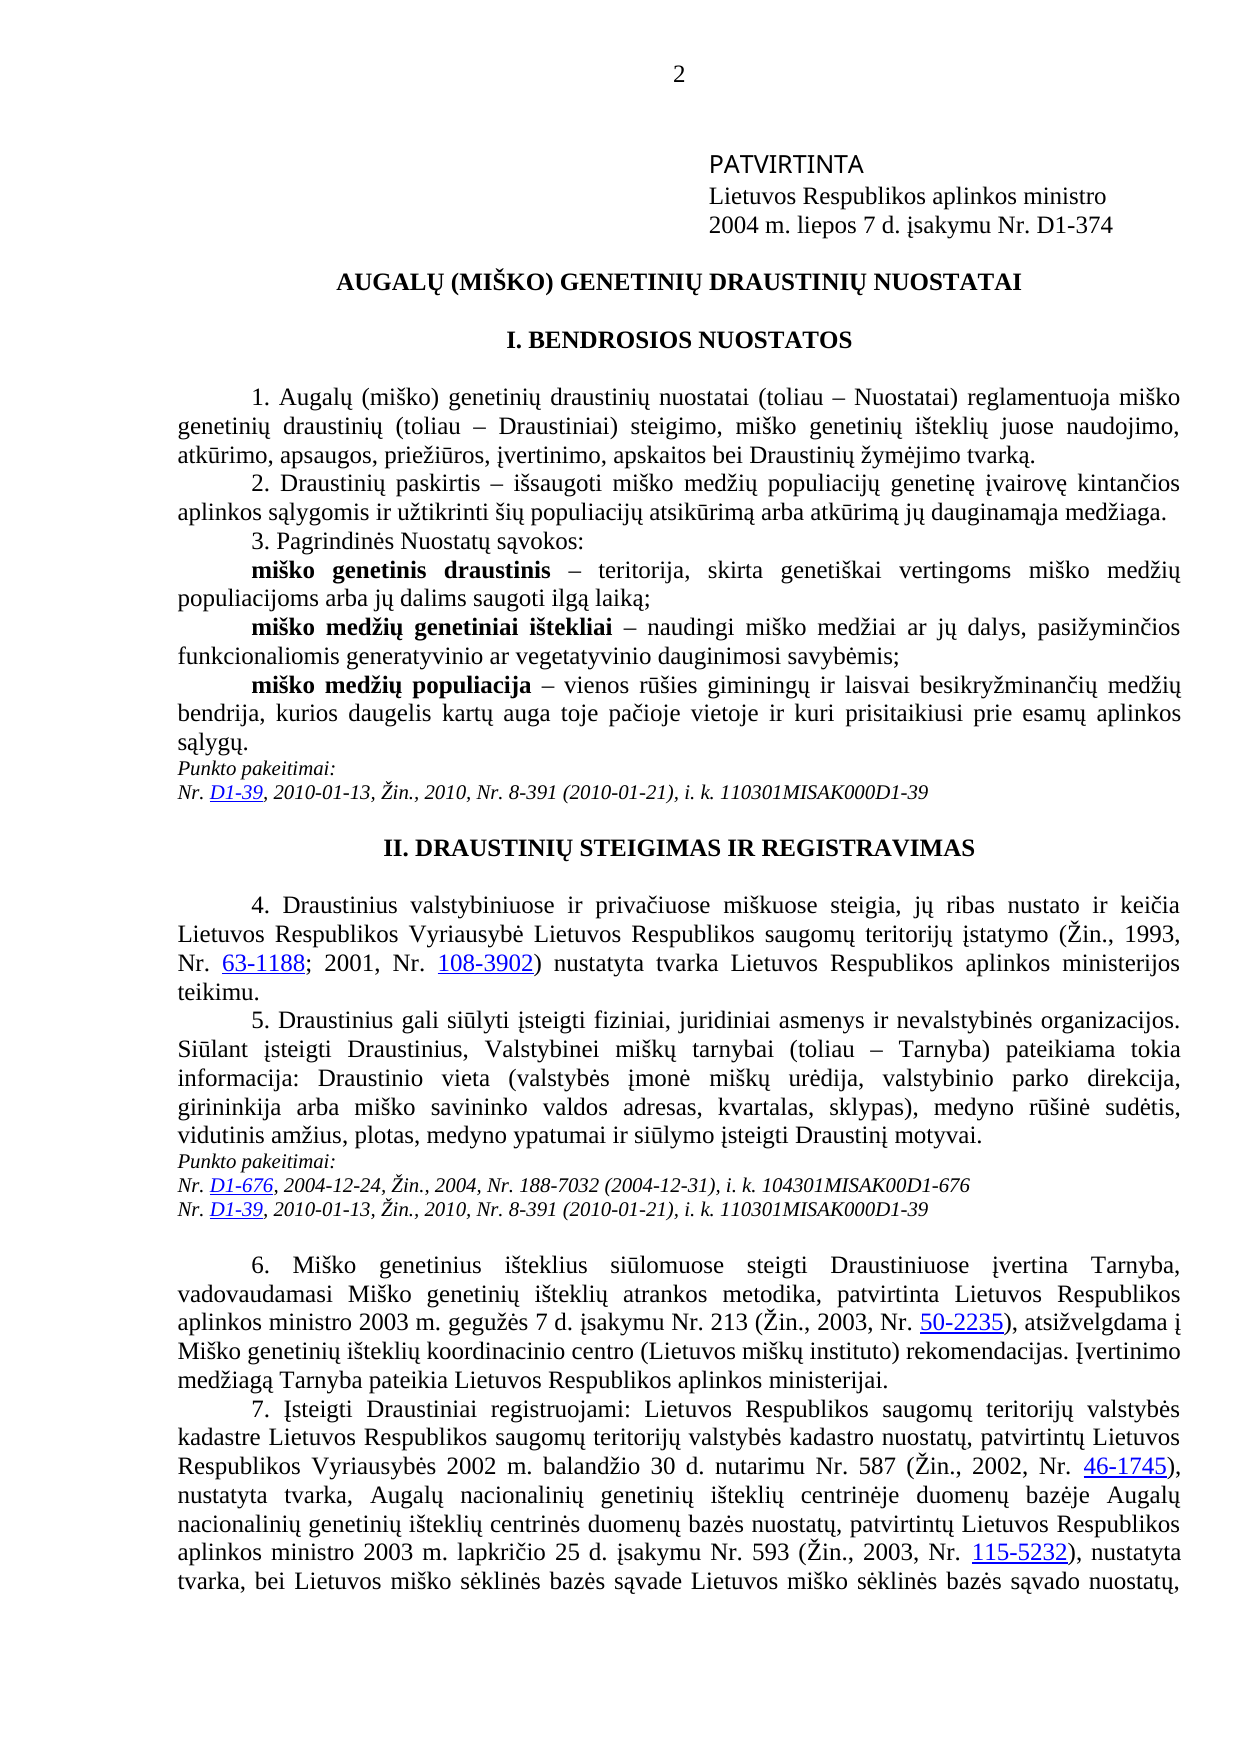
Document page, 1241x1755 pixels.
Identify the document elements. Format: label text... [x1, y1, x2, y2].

text Nr. D1-39, 2010-01-13, Žin., 2010, Nr. 8-391 (2010-01-21), i. k. 110301MISAK000D1-39 [177, 780, 1181, 804]
text Nr. D1-39, 2010-01-13, Žin., 2010, Nr. 8-391 (2010-01-21), i. k. 110301MISAK000D1-39 [177, 1197, 1181, 1221]
text 4. Draustinius valstybiniuose ir privačiuose miškuose steigia, jų ribas nustato ir keičia Lietuvos Respublikos Vyriausybė Lietuvos Respublikos saugomų teritorijų įstatymo (Žin., 1993, Nr. 63-1188; 2001, Nr. 108-3902) nustatyta tvarka Lietuvos Respublikos aplinkos ministerijos teikimu. [177, 890, 1181, 1005]
text PATVIRTINTA [177, 147, 1181, 181]
text 2004 m. liepos 7 d. įsakymu Nr. D1-374 [177, 210, 1181, 238]
text II. DRAUSTINIŲ STEIGIMAS IR REGISTRAVIMAS [177, 833, 1181, 862]
text 2. Draustinių paskirtis – išsaugoti miško medžių populiacijų genetinę įvairovę kintančios aplinkos sąlygomis ir užtikrinti šių populiacijų atsikūrimą arba atkūrimą jų dauginamąja medžiaga. [177, 468, 1181, 526]
text Lietuvos Respublikos aplinkos ministro [177, 181, 1181, 210]
text Punkto pakeitimai: [177, 1149, 1181, 1173]
text 3. Pagrindinės Nuostatų sąvokos: [177, 526, 1181, 555]
text miško medžių genetiniai ištekliai – naudingi miško medžiai ar jų dalys, pasižyminčios funkcionaliomis generatyvinio ar vegetatyvinio dauginimosi savybėmis; [177, 612, 1181, 670]
text I. BENDROSIOS NUOSTATOS [177, 325, 1181, 353]
text Nr. D1-676, 2004-12-24, Žin., 2004, Nr. 188-7032 (2004-12-31), i. k. 104301MISAK00D1-676 [177, 1173, 1181, 1197]
text 7. Įsteigti Draustiniai registruojami: Lietuvos Respublikos saugomų teritorijų valstybės kadastre Lietuvos Respublikos saugomų teritorijų valstybės kadastro nuostatų, patvirtintų Lietuvos Respublikos Vyriausybės 2002 m. balandžio 30 d. nutarimu Nr. 587 (Žin., 2002, Nr. 46-1745), nustatyta tvarka, Augalų nacionalinių genetinių išteklių centrinėje duomenų bazėje Augalų nacionalinių genetinių išteklių centrinės duomenų bazės nuostatų, patvirtintų Lietuvos Respublikos aplinkos ministro 2003 m. lapkričio 25 d. įsakymu Nr. 593 (Žin., 2003, Nr. 115-5232), nustatyta tvarka, bei Lietuvos miško sėklinės bazės sąvade Lietuvos miško sėklinės bazės sąvado nuostatų, [177, 1394, 1181, 1595]
text miško medžių populiacija – vienos rūšies giminingų ir laisvai besikryžminančių medžių bendrija, kurios daugelis kartų auga toje pačioje vietoje ir kuri prisitaikiusi prie esamų aplinkos sąlygų. [177, 670, 1181, 756]
text 6. Miško genetinius išteklius siūlomuose steigti Draustiniuose įvertina Tarnyba, vadovaudamasi Miško genetinių išteklių atrankos metodika, patvirtinta Lietuvos Respublikos aplinkos ministro 2003 m. gegužės 7 d. įsakymu Nr. 213 (Žin., 2003, Nr. 50-2235), atsižvelgdama į Miško genetinių išteklių koordinacinio centro (Lietuvos miškų instituto) rekomendacijas. Įvertinimo medžiagą Tarnyba pateikia Lietuvos Respublikos aplinkos ministerijai. [177, 1250, 1181, 1394]
text Punkto pakeitimai: [177, 756, 1181, 780]
text miško genetinis draustinis – teritorija, skirta genetiškai vertingoms miško medžių populiacijoms arba jų dalims saugoti ilgą laiką; [177, 555, 1181, 612]
text 5. Draustinius gali siūlyti įsteigti fiziniai, juridiniai asmenys ir nevalstybinės organizacijos. Siūlant įsteigti Draustinius, Valstybinei miškų tarnybai (toliau – Tarnyba) pateikiama tokia informacija: Draustinio vieta (valstybės įmonė miškų urėdija, valstybinio parko direkcija, girininkija arba miško savininko valdos adresas, kvartalas, sklypas), medyno rūšinė sudėtis, vidutinis amžius, plotas, medyno ypatumai ir siūlymo įsteigti Draustinį motyvai. [177, 1005, 1181, 1149]
text 1. Augalų (miško) genetinių draustinių nuostatai (toliau – Nuostatai) reglamentuoja miško genetinių draustinių (toliau – Draustiniai) steigimo, miško genetinių išteklių juose naudojimo, atkūrimo, apsaugos, priežiūros, įvertinimo, apskaitos bei Draustinių žymėjimo tvarką. [177, 382, 1181, 468]
text AUGALŲ (MIŠKO) GENETINIŲ DRAUSTINIŲ NUOSTATAI [177, 267, 1181, 296]
